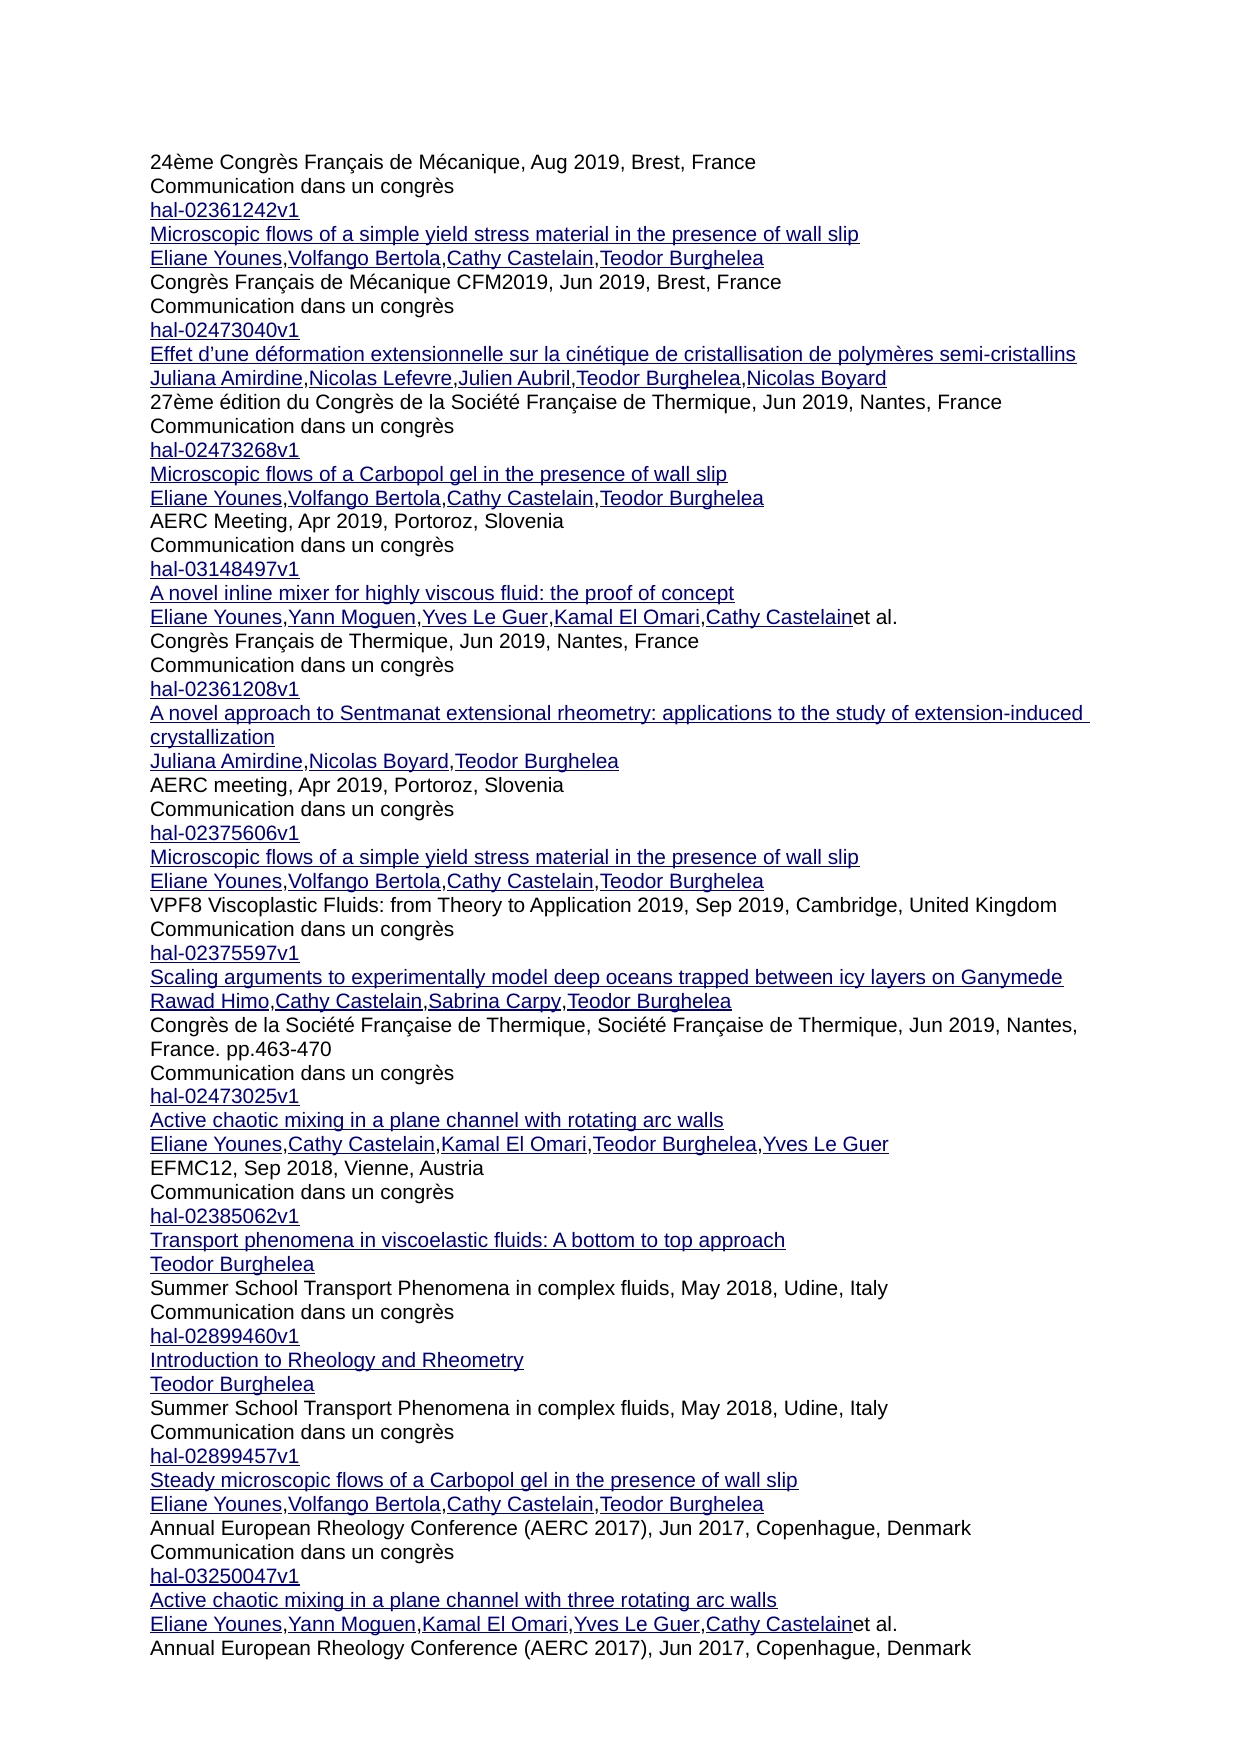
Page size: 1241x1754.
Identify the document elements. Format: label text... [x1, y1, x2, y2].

table_cell Scaling arguments to experimentally model deep oceans trapped between icy layers on Ganymede Rawad Himo,Cathy Castelain,Sabrina Carpy,Teodor Burghelea Congrès de la Société Française de Thermique, Société Française de Thermique, Jun 2019, Nantes, France. pp.463-470 Communication dans un congrès hal-02473025v1 [150, 965, 1090, 1108]
table_cell Microscopic flows of a Carbopol gel in the presence of wall slip Eliane Younes,Volfango Bertola,Cathy Castelain,Teodor Burghelea AERC Meeting, Apr 2019, Portoroz, Slovenia Communication dans un congrès hal-03148497v1 [150, 461, 1090, 581]
table_cell A novel approach to Sentmanat extensional rheometry: applications to the study of extension-induced [150, 701, 1090, 722]
table_cell Transport phenomena in viscoelastic fluids: A bottom to top approach Teodor Burghelea Summer School Transport Phenomena in complex fluids, May 2018, Udine, Italy Communication dans un congrès hal-02899460v1 [150, 1228, 1090, 1348]
table_cell Active chaotic mixing in a plane channel with rotating arc walls Eliane Younes,Cathy Castelain,Kamal El Omari,Teodor Burghelea,Yves Le Guer EFMC12, Sep 2018, Vienne, Austria Communication dans un congrès hal-02385062v1 [150, 1108, 1090, 1228]
table_cell Microscopic flows of a simple yield stress material in the presence of wall slip Eliane Younes,Volfango Bertola,Cathy Castelain,Teodor Burghelea VPF8 Viscoplastic Fluids: from Theory to Application 2019, Sep 2019, Cambridge, United Kingdom Communication dans un congrès hal-02375597v1 [150, 845, 1090, 964]
table_cell 24ème Congrès Français de Mécanique, Aug 2019, Brest, France Communication dans un congrès hal-02361242v1 [150, 150, 1090, 222]
table_cell A novel inline mixer for highly viscous fluid: the proof of concept Eliane Younes,Yann Moguen,Yves Le Guer,Kamal El Omari,Cathy Castelainet al. Congrès Français de Thermique, Jun 2019, Nantes, France Communication dans un congrès hal-02361208v1 [150, 581, 1090, 701]
table_cell Steady microscopic flows of a Carbopol gel in the presence of wall slip Eliane Younes,Volfango Bertola,Cathy Castelain,Teodor Burghelea Annual European Rheology Conference (AERC 2017), Jun 2017, Copenhague, Denmark Communication dans un congrès hal-03250047v1 [150, 1468, 1090, 1587]
table_cell Introduction to Rheology and Rheometry Teodor Burghelea Summer School Transport Phenomena in complex fluids, May 2018, Udine, Italy Communication dans un congrès hal-02899457v1 [150, 1348, 1090, 1468]
table_cell Active chaotic mixing in a plane channel with three rotating arc walls Eliane Younes,Yann Moguen,Kamal El Omari,Yves Le Guer,Cathy Castelainet al. Annual European Rheology Conference (AERC 2017), Jun 2017, Copenhague, Denmark [150, 1588, 1090, 1659]
table_cell Effet d’une déformation extensionnelle sur la cinétique de cristallisation de polymères semi-cristallins Juliana Amirdine,Nicolas Lefevre,Julien Aubril,Teodor Burghelea,Nicolas Boyard 27ème édition du Congrès de la Société Française de Thermique, Jun 2019, Nantes, France Communication dans un congrès hal-02473268v1 [150, 342, 1090, 461]
table_cell Microscopic flows of a simple yield stress material in the presence of wall slip Eliane Younes,Volfango Bertola,Cathy Castelain,Teodor Burghelea Congrès Français de Mécanique CFM2019, Jun 2019, Brest, France Communication dans un congrès hal-02473040v1 [150, 222, 1090, 342]
table_cell crystallization Juliana Amirdine,Nicolas Boyard,Teodor Burghelea AERC meeting, Apr 2019, Portoroz, Slovenia Communication dans un congrès hal-02375606v1 [150, 723, 1090, 845]
